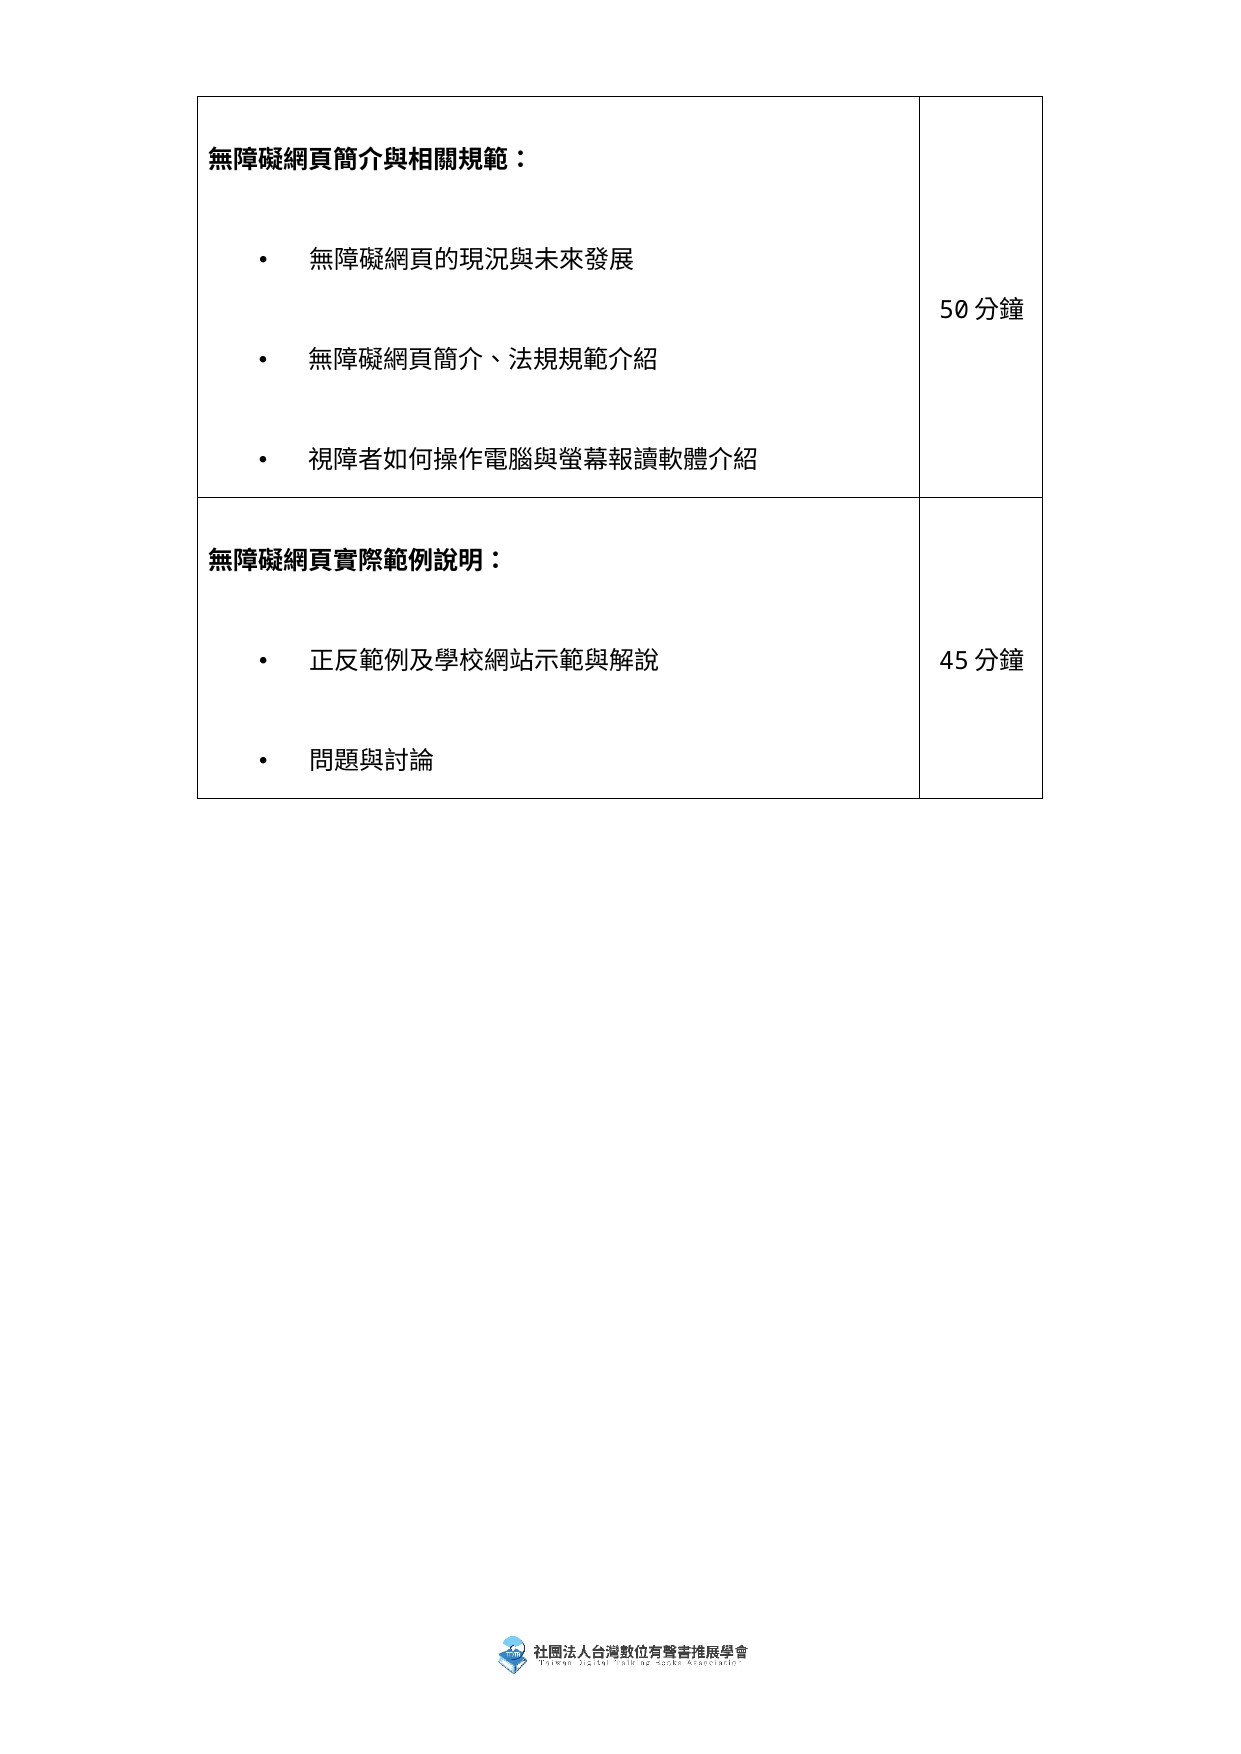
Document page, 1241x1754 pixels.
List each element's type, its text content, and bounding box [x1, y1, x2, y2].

table_cell 50分鐘 [920, 97, 1042, 497]
picture [497, 1636, 748, 1674]
table_cell 無障礙網頁實際範例說明： 正反範例及學校網站示範與解說 問題與討論 [198, 498, 919, 798]
table_cell 無障礙網頁簡介與相關規範： 無障礙網頁的現況與未來發展 無障礙網頁簡介、法規規範介紹 視障者如何操作電腦與螢幕報讀軟體介紹 [198, 97, 919, 497]
table_cell 45分鐘 [920, 498, 1042, 798]
